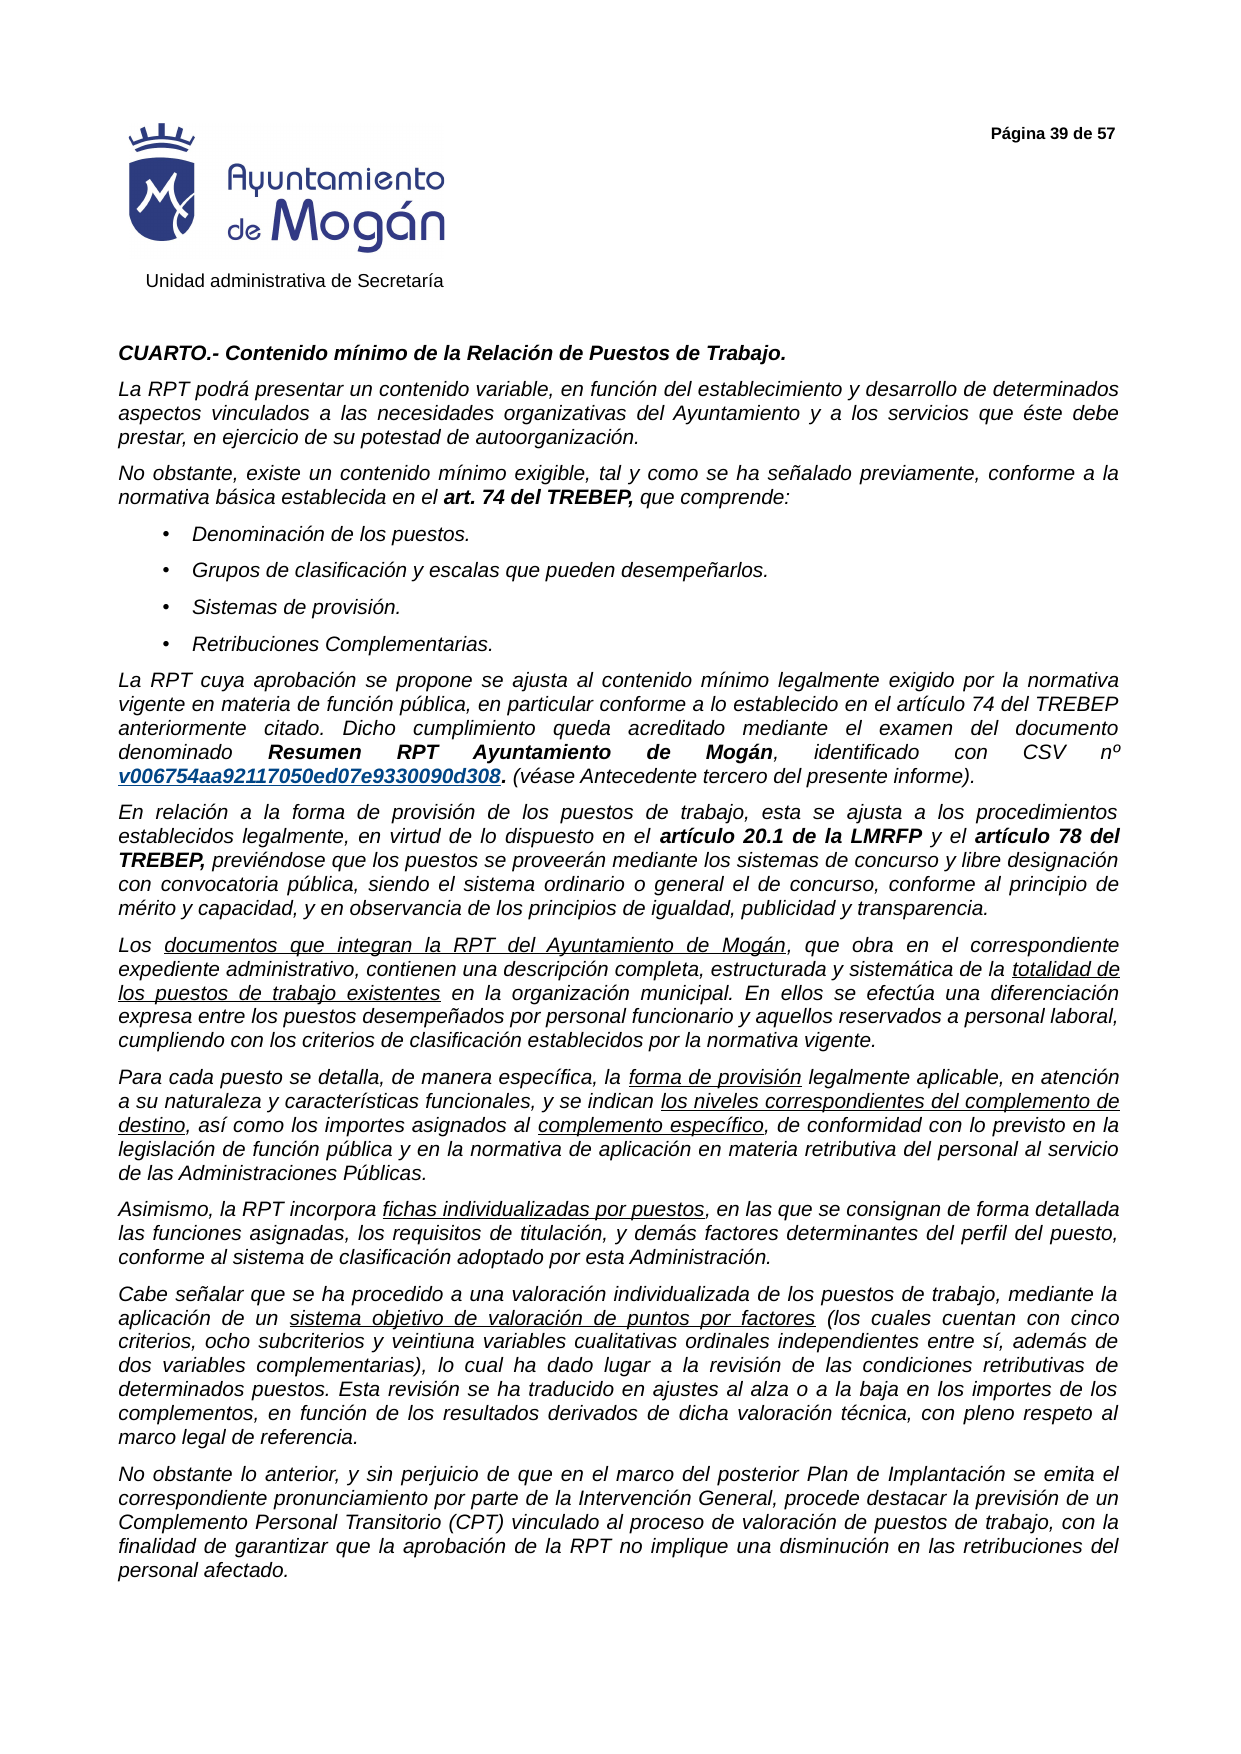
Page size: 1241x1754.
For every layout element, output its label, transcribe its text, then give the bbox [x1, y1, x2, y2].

text Cabe señalar que se ha procedido a una valoración individualizada de los puestos de trabajo, mediante la aplicación de un sistema objetivo de valoración de puntos por factores (los cuales cuentan con cinco criterios, ocho subcriterios y veintiuna variables cualitativas ordinales independientes entre sí, además de dos variables complementarias), lo cual ha dado lugar a la revisión de las condiciones retributivas de determinados puestos. Esta revisión se ha traducido en ajustes al alza o a la baja en los importes de los complementos, en función de los resultados derivados de dicha valoración técnica, con pleno respeto al marco legal de referencia. [118, 1281, 1122, 1449]
text En relación a la forma de provisión de los puestos de trabajo, esta se ajusta a los procedimientos establecidos legalmente, en virtud de lo dispuesto en el artículo 20.1 de la LMRFP y el artículo 78 del TREBEP, previéndose que los puestos se proveerán mediante los sistemas de concurso y libre designación con convocatoria pública, siendo el sistema ordinario o general el de concurso, conforme al principio de mérito y capacidad, y en observancia de los principios de igualdad, publicidad y transparencia. [118, 800, 1122, 920]
text No obstante, existe un contenido mínimo exigible, tal y como se ha señalado previamente, conforme a la normativa básica establecida en el art. 74 del TREBEP, que comprende: [118, 461, 1122, 509]
text Los documentos que integran la RPT del Ayuntamiento de Mogán, que obra en el correspondiente expediente administrativo, contienen una descripción completa, estructurada y sistemática de la totalidad de los puestos de trabajo existentes en la organización municipal. En ellos se efectúa una diferenciación expresa entre los puestos desempeñados por personal funcionario y aquellos reservados a personal laboral, cumpliendo con los criterios de clasificación establecidos por la normativa vigente. [118, 932, 1122, 1052]
text No obstante lo anterior, y sin perjuicio de que en el marco del posterior Plan de Implantación se emita el correspondiente pronunciamiento por parte de la Intervención General, procede destacar la previsión de un Complemento Personal Transitorio (CPT) vinculado al proceso de valoración de puestos de trabajo, con la finalidad de garantizar que la aprobación de la RPT no implique una disminución en las retribuciones del personal afectado. [118, 1462, 1122, 1581]
list Retribuciones Complementarias. [162, 631, 1122, 655]
text La RPT podrá presentar un contenido variable, en función del establecimiento y desarrollo de determinados aspectos vinculados a las necesidades organizativas del Ayuntamiento y a los servicios que éste debe prestar, en ejercicio de su potestad de autoorganización. [118, 377, 1122, 449]
text Asimismo, la RPT incorpora fichas individualizadas por puestos, en las que se consignan de forma detallada las funciones asignadas, los requisitos de titulación, y demás factores determinantes del perfil del puesto, conforme al sistema de clasificación adoptado por esta Administración. [118, 1197, 1122, 1269]
text CUARTO.- Contenido mínimo de la Relación de Puestos de Trabajo. [118, 340, 1122, 364]
list Denominación de los puestos. [162, 522, 1122, 546]
list Sistemas de provisión. [162, 595, 1122, 619]
text La RPT cuya aprobación se propone se ajusta al contenido mínimo legalmente exigido por la normativa vigente en materia de función pública, en particular conforme a lo establecido en el artículo 74 del TREBEP anteriormente citado. Dicho cumplimiento queda acreditado mediante el examen del documento denominado Resumen RPT Ayuntamiento de Mogán, identificado con CSV nº v006754aa92117050ed07e9330090d308. (véase Antecedente tercero del presente informe). [118, 668, 1122, 788]
text Para cada puesto se detalla, de manera específica, la forma de provisión legalmente aplicable, en atención a su naturaleza y características funcionales, y se indican los niveles correspondientes del complemento de destino, así como los importes asignados al complemento específico, de conformidad con lo previsto en la legislación de función pública y en la normativa de aplicación en materia retributiva del personal al servicio de las Administraciones Públicas. [118, 1065, 1122, 1184]
list Grupos de clasificación y escalas que pueden desempeñarlos. [162, 558, 1122, 582]
picture [128, 123, 445, 259]
